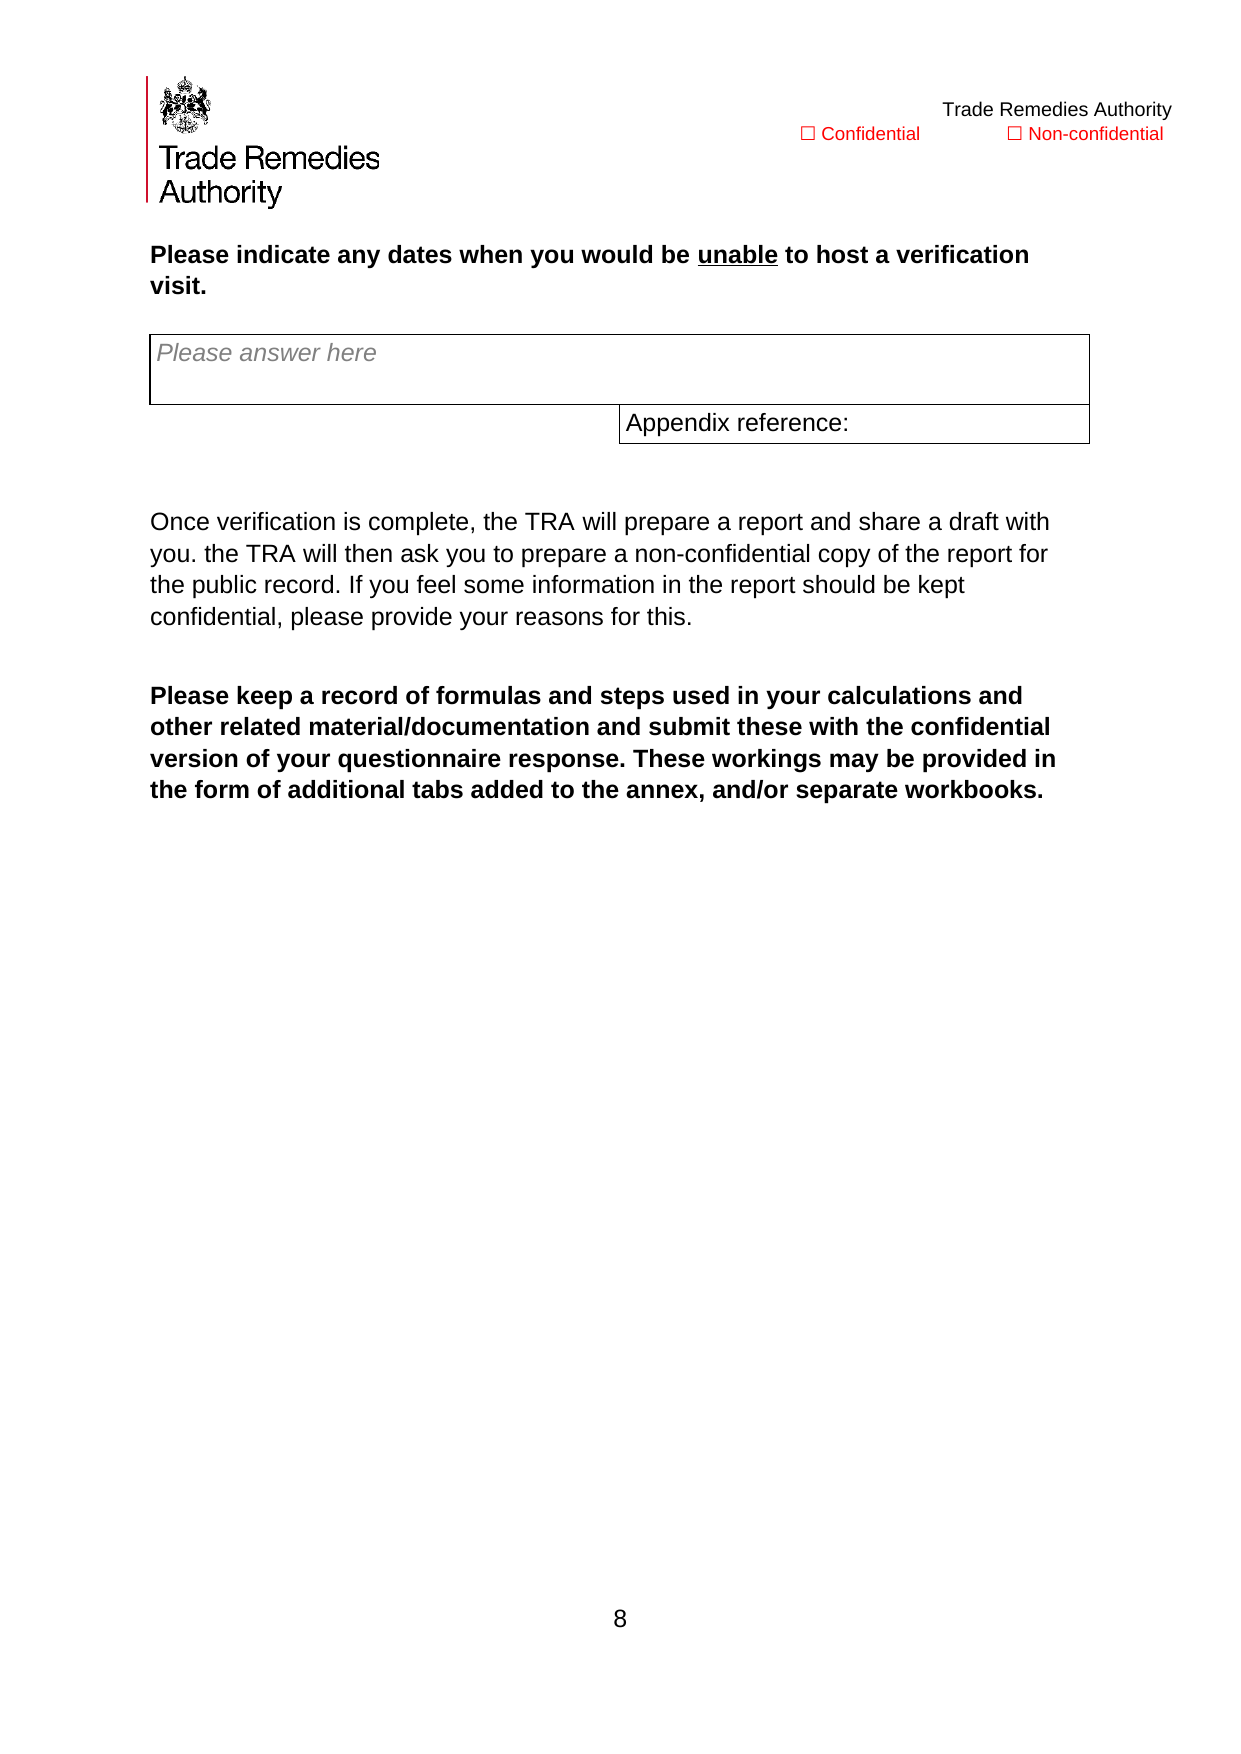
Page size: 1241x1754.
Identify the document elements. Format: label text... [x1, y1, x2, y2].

text Please indicate any dates when you would be unable to host a verification visit. [150, 240, 1090, 300]
text Once verification is complete, the TRA will prepare a report and share a draft with you. the TRA will then ask you to prepare a non-confidential copy of the report for the public record. If you feel some information in the report should be kept confidential, please provide your reasons for this. Please keep a record of formulas and steps used in your calculations and other related material/documentation and submit these with the confidential version of your questionnaire response. These workings may be provided in the form of additional tabs added to the annex, and/or separate workbooks. [150, 507, 1090, 804]
table_cell [150, 405, 619, 443]
table_cell Appendix reference: [620, 405, 1089, 443]
table_header Please answer here [151, 335, 1089, 404]
